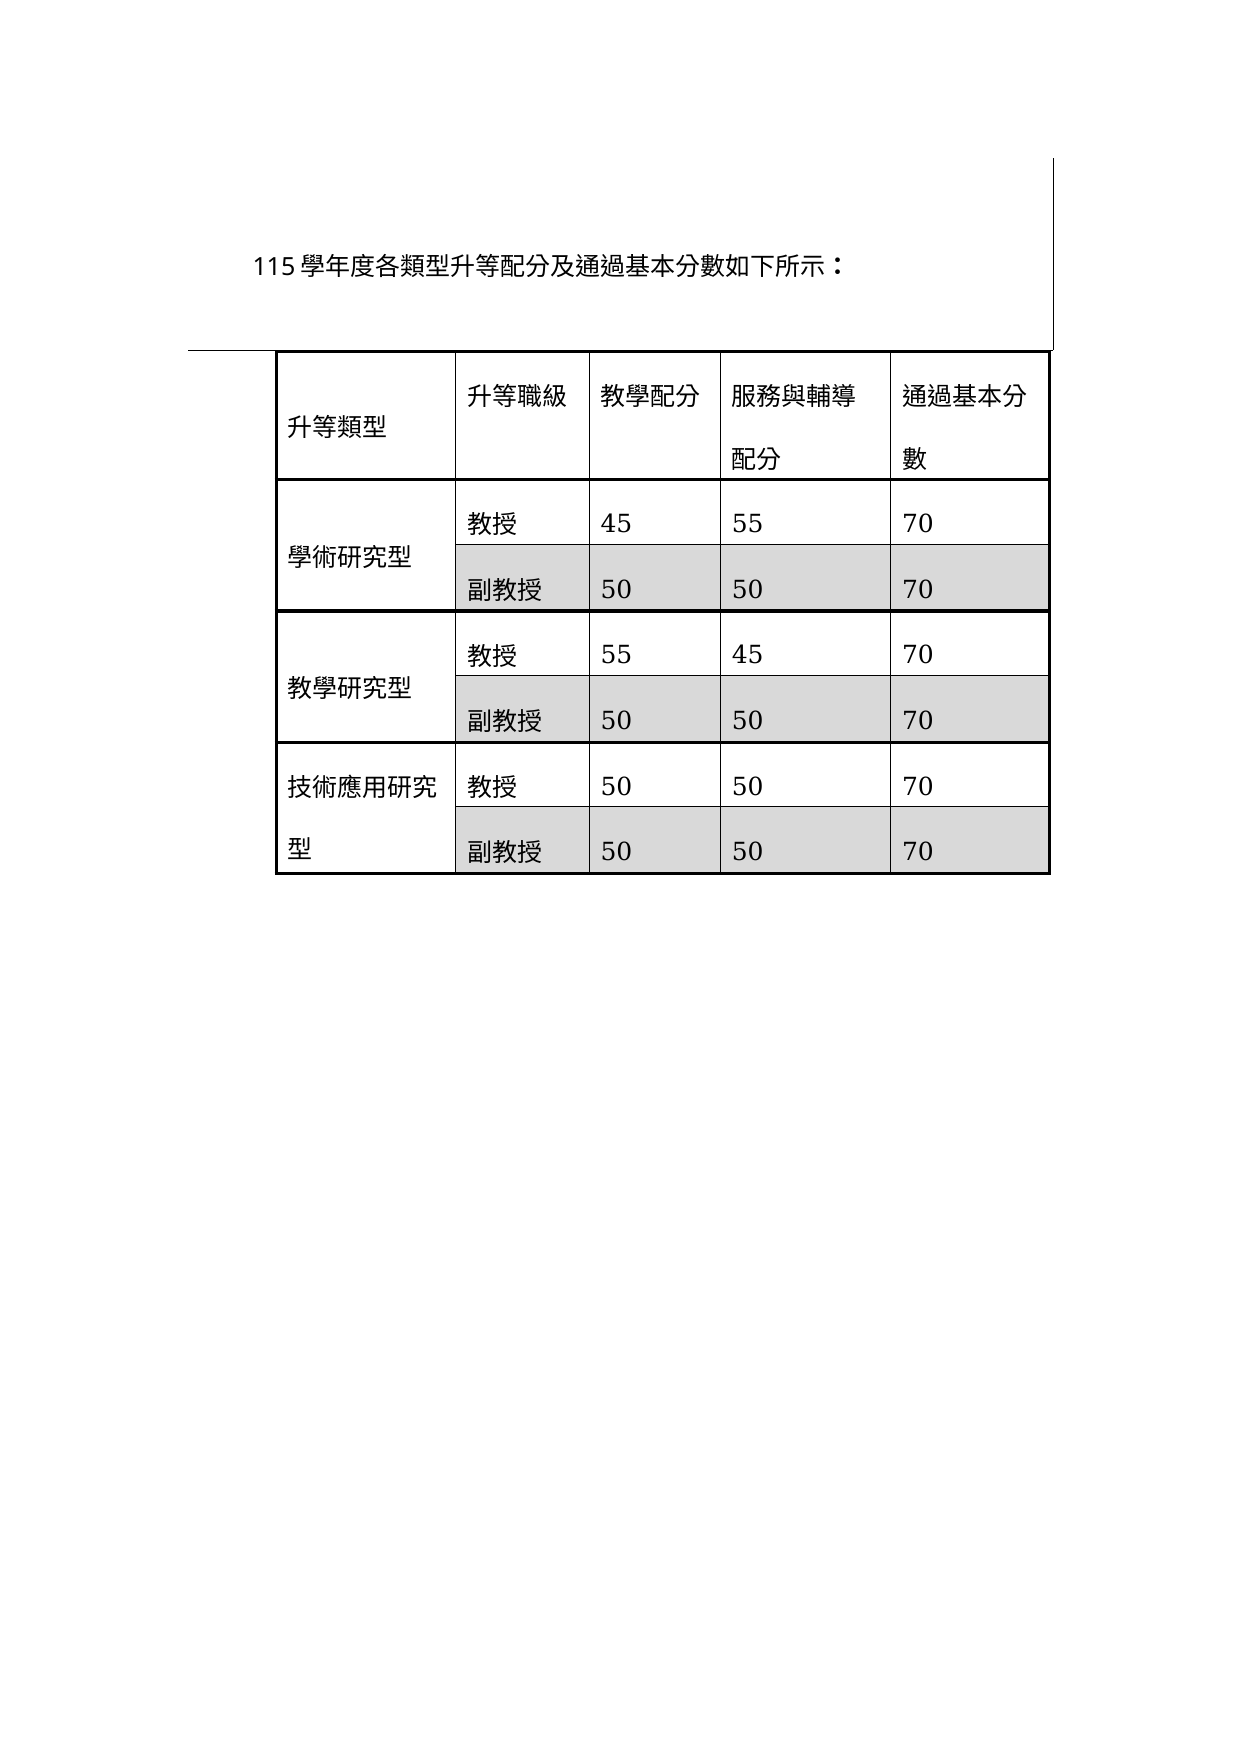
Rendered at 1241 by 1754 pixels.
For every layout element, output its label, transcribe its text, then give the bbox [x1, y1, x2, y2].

table_header 教學配分 [590, 353, 720, 478]
table_cell 70 [891, 481, 1048, 544]
table_cell 教授 [456, 744, 589, 806]
table_cell 副教授 [456, 545, 589, 609]
table_cell 55 [721, 481, 890, 544]
table_cell 50 [721, 545, 890, 609]
table_cell 副教授 [456, 807, 589, 872]
table_cell 55 [590, 613, 720, 675]
table_cell 教授 [456, 481, 589, 544]
table_cell 70 [891, 807, 1048, 872]
table_cell 50 [590, 807, 720, 872]
table_header 升等類型 [278, 353, 455, 478]
table_cell 教授 [456, 613, 589, 675]
table_cell 學術研究型 [278, 481, 455, 609]
text 115學年度各類型升等配分及通過基本分數如下所示： [188, 158, 1053, 350]
table_cell 教學研究型 [278, 613, 455, 741]
table_cell 50 [590, 676, 720, 741]
table_cell 50 [721, 807, 890, 872]
table_header 升等職級 [456, 353, 589, 478]
table_header 服務與輔導配分 [721, 353, 890, 478]
table_cell 技術應用研究型 [278, 744, 455, 872]
table_cell 70 [891, 744, 1048, 806]
table_header 通過基本分數 [891, 353, 1048, 478]
table_cell 50 [721, 676, 890, 741]
table_cell 70 [891, 676, 1048, 741]
table_cell 70 [891, 545, 1048, 609]
table_cell 45 [590, 481, 720, 544]
table_cell 50 [721, 744, 890, 806]
table_cell 50 [590, 545, 720, 609]
table_cell 副教授 [456, 676, 589, 741]
table_cell 45 [721, 613, 890, 675]
table_cell 50 [590, 744, 720, 806]
table_cell 70 [891, 613, 1048, 675]
